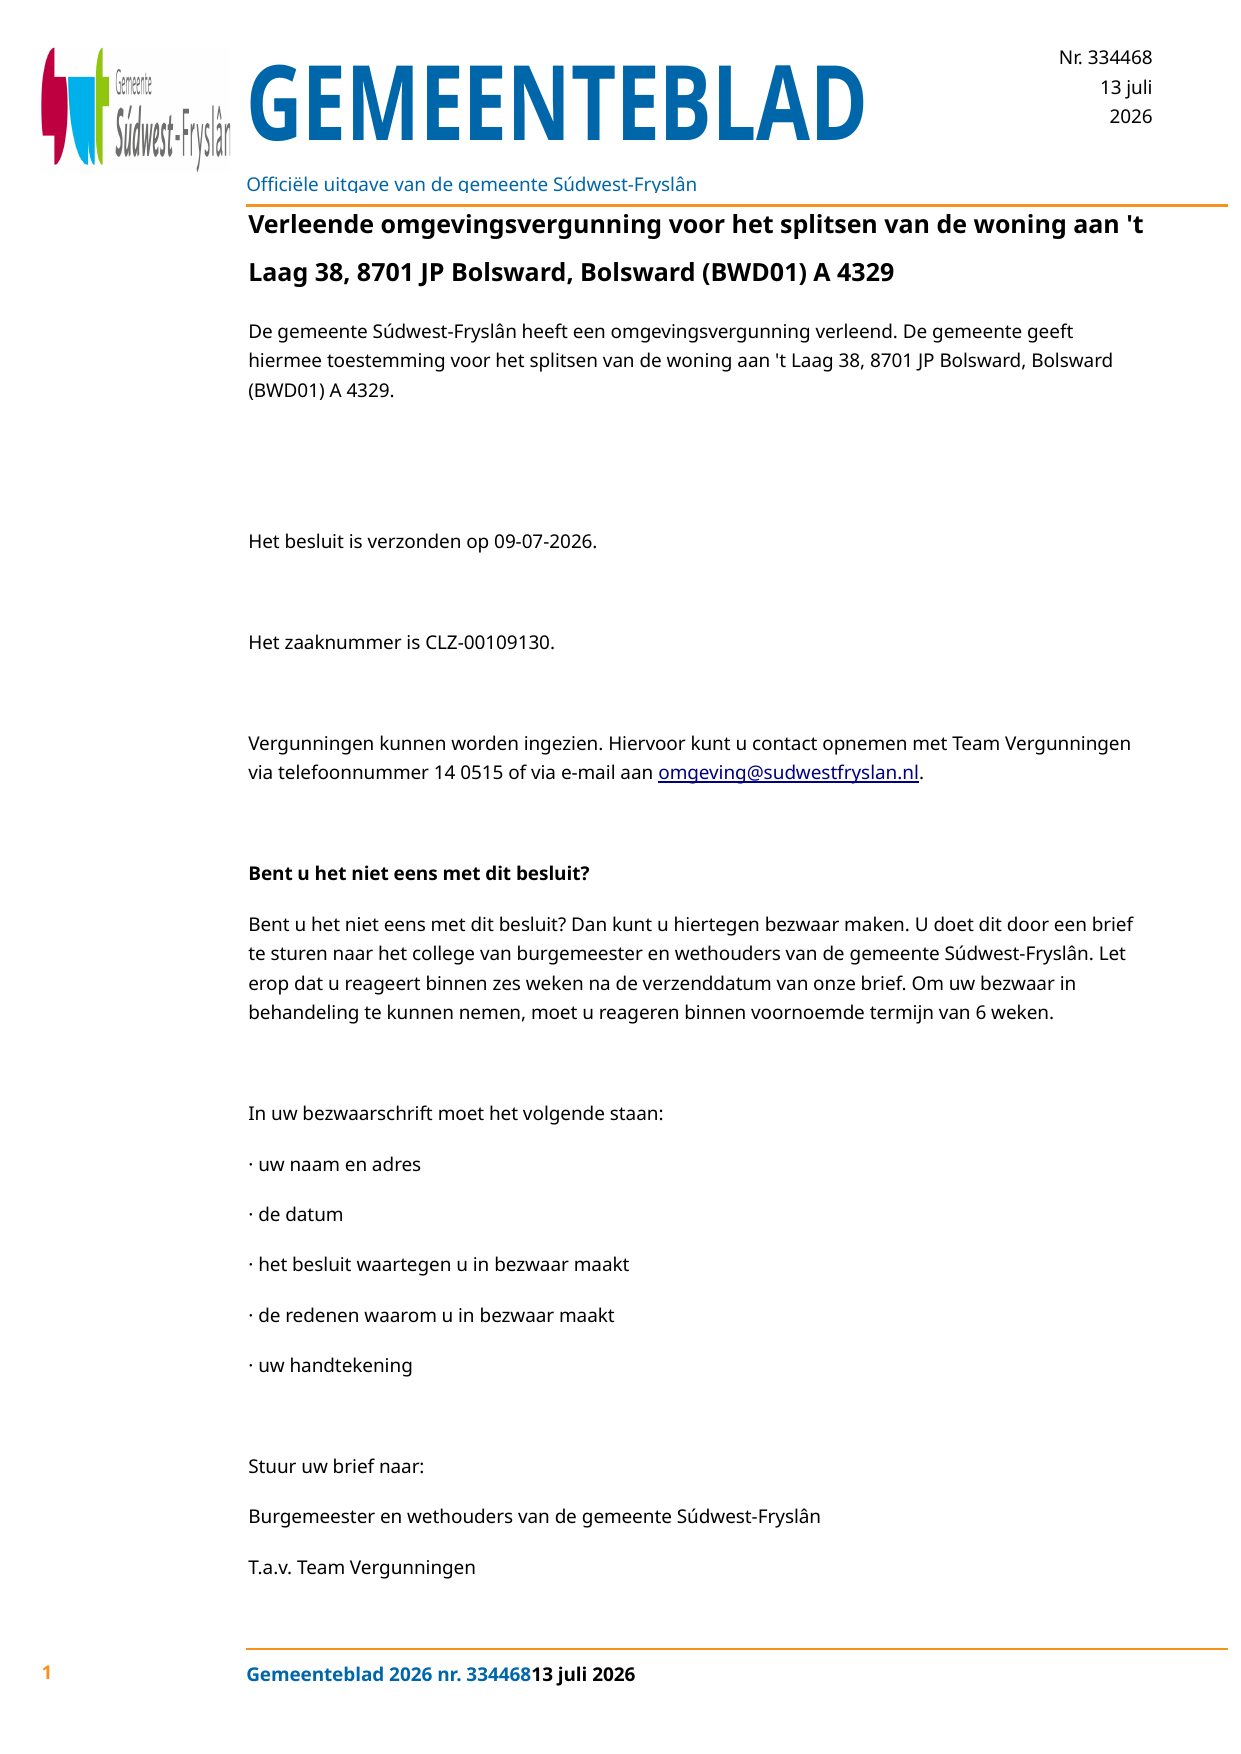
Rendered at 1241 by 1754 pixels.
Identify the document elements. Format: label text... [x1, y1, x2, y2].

text · het besluit waartegen u in bezwaar maakt [248, 1252, 1152, 1277]
text Het besluit is verzonden op 09-07-2026. [248, 528, 1152, 554]
text Bent u het niet eens met dit besluit? [248, 860, 1152, 886]
text Stuur uw brief naar: [248, 1453, 1152, 1479]
text Verleende omgevingsvergunning voor het splitsen van de woning aan 't Laag 38, 8701 JP Bolsward, Bolsward (BWD01) A 4329 [248, 207, 1152, 288]
text T.a.v. Team Vergunningen [248, 1554, 1152, 1580]
picture [41, 47, 231, 172]
text Vergunningen kunnen worden ingezien. Hiervoor kunt u contact opnemen met Team Vergunningen via telefoonnummer 14 0515 of via e-mail aan omgeving@sudwestfryslan.nl. [248, 730, 1152, 785]
text Bent u het niet eens met dit besluit? Dan kunt u hiertegen bezwaar maken. U doet dit door een brief te sturen naar het college van burgemeester en wethouders van de gemeente Súdwest-Fryslân. Let erop dat u reageert binnen zes weken na de verzenddatum van onze brief. Om uw bezwaar in behandeling te kunnen nemen, moet u reageren binnen voornoemde termijn van 6 weken. [248, 911, 1152, 1025]
text · de redenen waarom u in bezwaar maakt [248, 1302, 1152, 1328]
text · de datum [248, 1201, 1152, 1227]
text · uw handtekening [248, 1352, 1152, 1378]
text De gemeente Súdwest-Fryslân heeft een omgevingsvergunning verleend. De gemeente geeft hiermee toestemming voor het splitsen van de woning aan 't Laag 38, 8701 JP Bolsward, Bolsward (BWD01) A 4329. [248, 318, 1152, 403]
text Het zaaknummer is CLZ-00109130. [248, 629, 1152, 655]
text In uw bezwaarschrift moet het volgende staan: [248, 1100, 1152, 1126]
text · uw naam en adres [248, 1151, 1152, 1177]
text Burgemeester en wethouders van de gemeente Súdwest-Fryslân [248, 1504, 1152, 1529]
